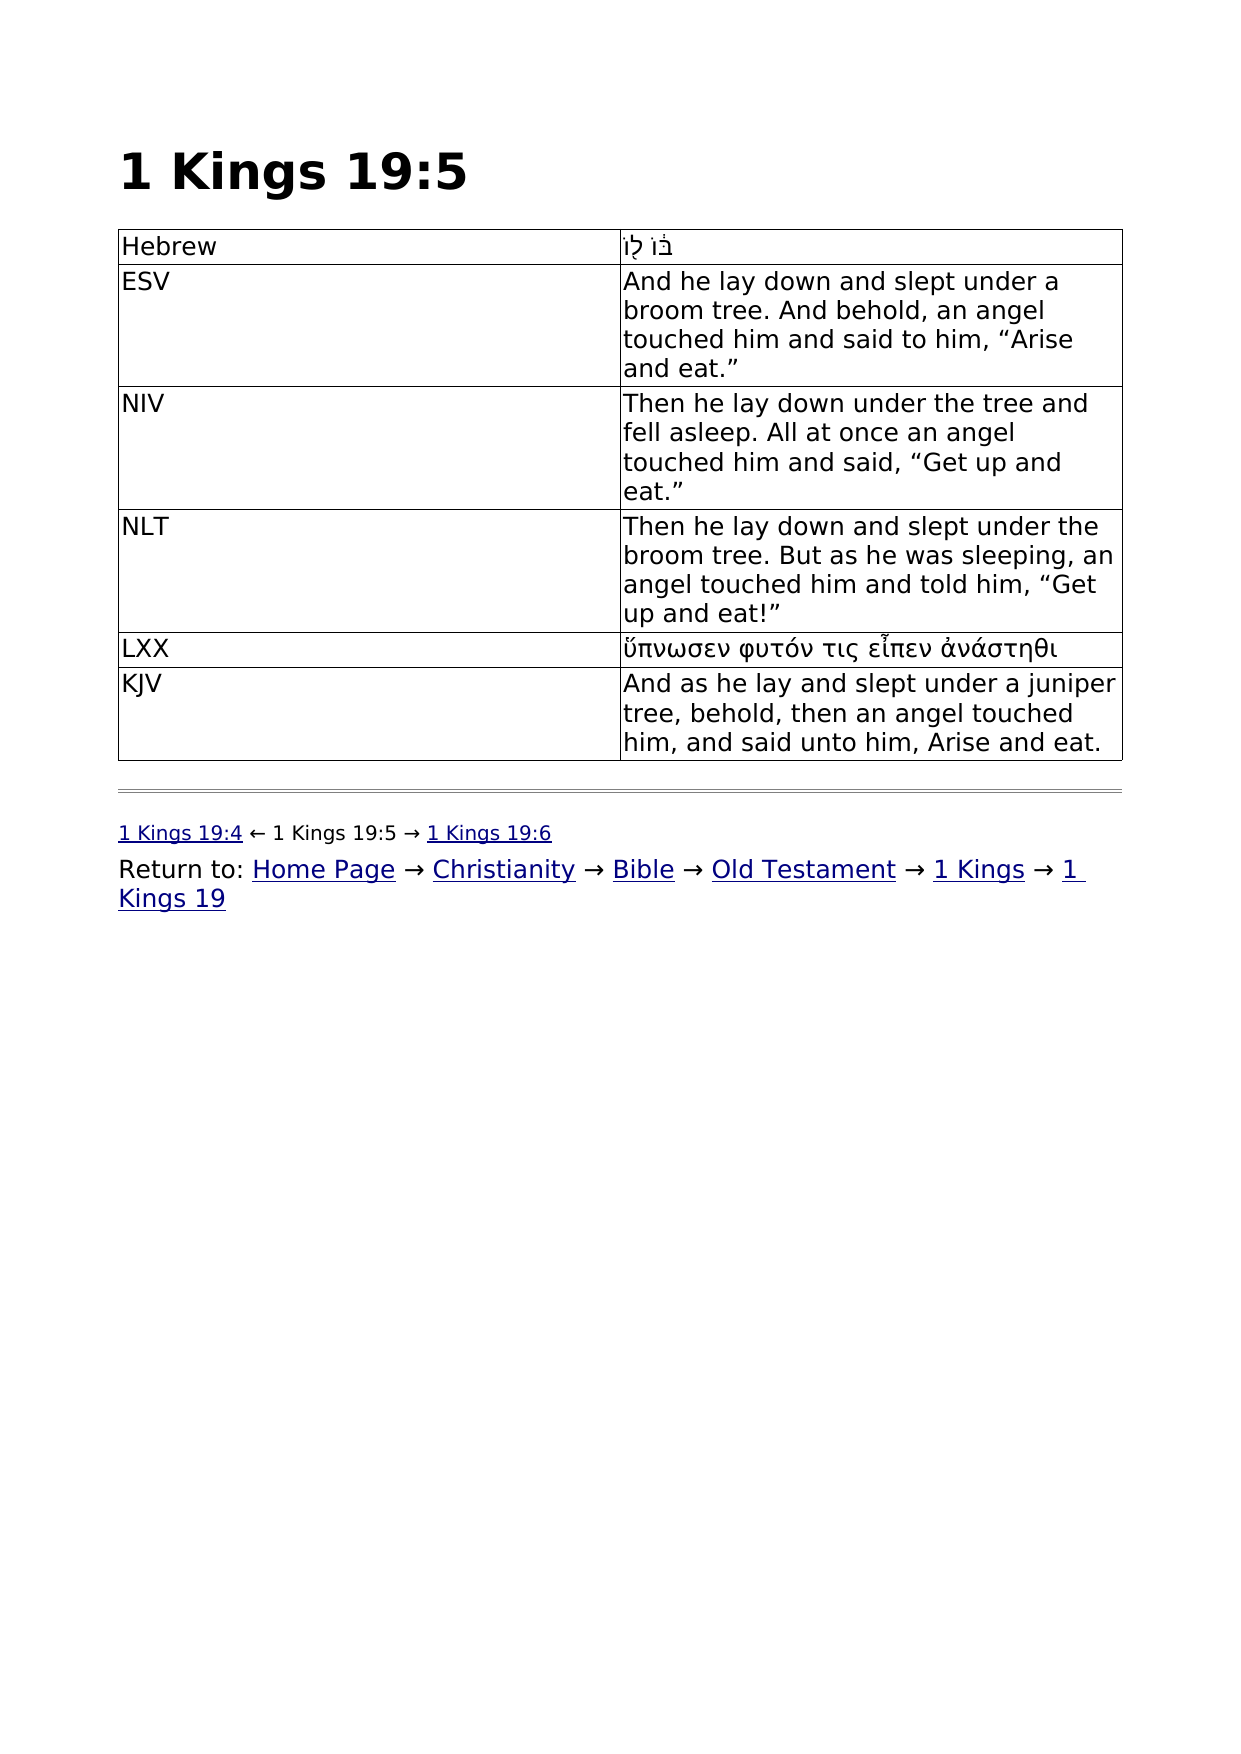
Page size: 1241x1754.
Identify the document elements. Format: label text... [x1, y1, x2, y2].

text 1 Kings 19:4 ← 1 Kings 19:5 → 1 Kings 19:6 [118, 821, 1122, 855]
table_cell NLT [119, 510, 620, 632]
subtitle 1 Kings 19:5 [118, 143, 1122, 201]
table_cell And he lay down and slept under a broom tree. And behold, an angel touched him and said to him, “Arise and eat.” [621, 265, 1122, 386]
table_cell And as he lay and slept under a juniper tree, behold, then an angel touched him, and said unto him, Arise and eat. [621, 668, 1122, 760]
table_cell KJV [119, 668, 620, 760]
table_cell ESV [119, 265, 620, 386]
table_cell Then he lay down and slept under the broom tree. But as he was sleeping, an angel touched him and told him, “Get up and eat!” [621, 510, 1122, 632]
table_header בּ֔וֹ ל֖וֹ [621, 230, 1122, 264]
table_cell ὕπνωσεν φυτόν τις εἶπεν ἀνάστηθι [621, 633, 1122, 667]
table_cell LXX [119, 633, 620, 667]
table_cell Then he lay down under the tree and fell asleep. All at once an angel touched him and said, “Get up and eat.” [621, 387, 1122, 509]
table_header Hebrew [119, 230, 620, 264]
text Return to: Home Page → Christianity → Bible → Old Testament → 1 Kings → 1 Kings 19 [118, 855, 1122, 914]
table_cell NIV [119, 387, 620, 509]
